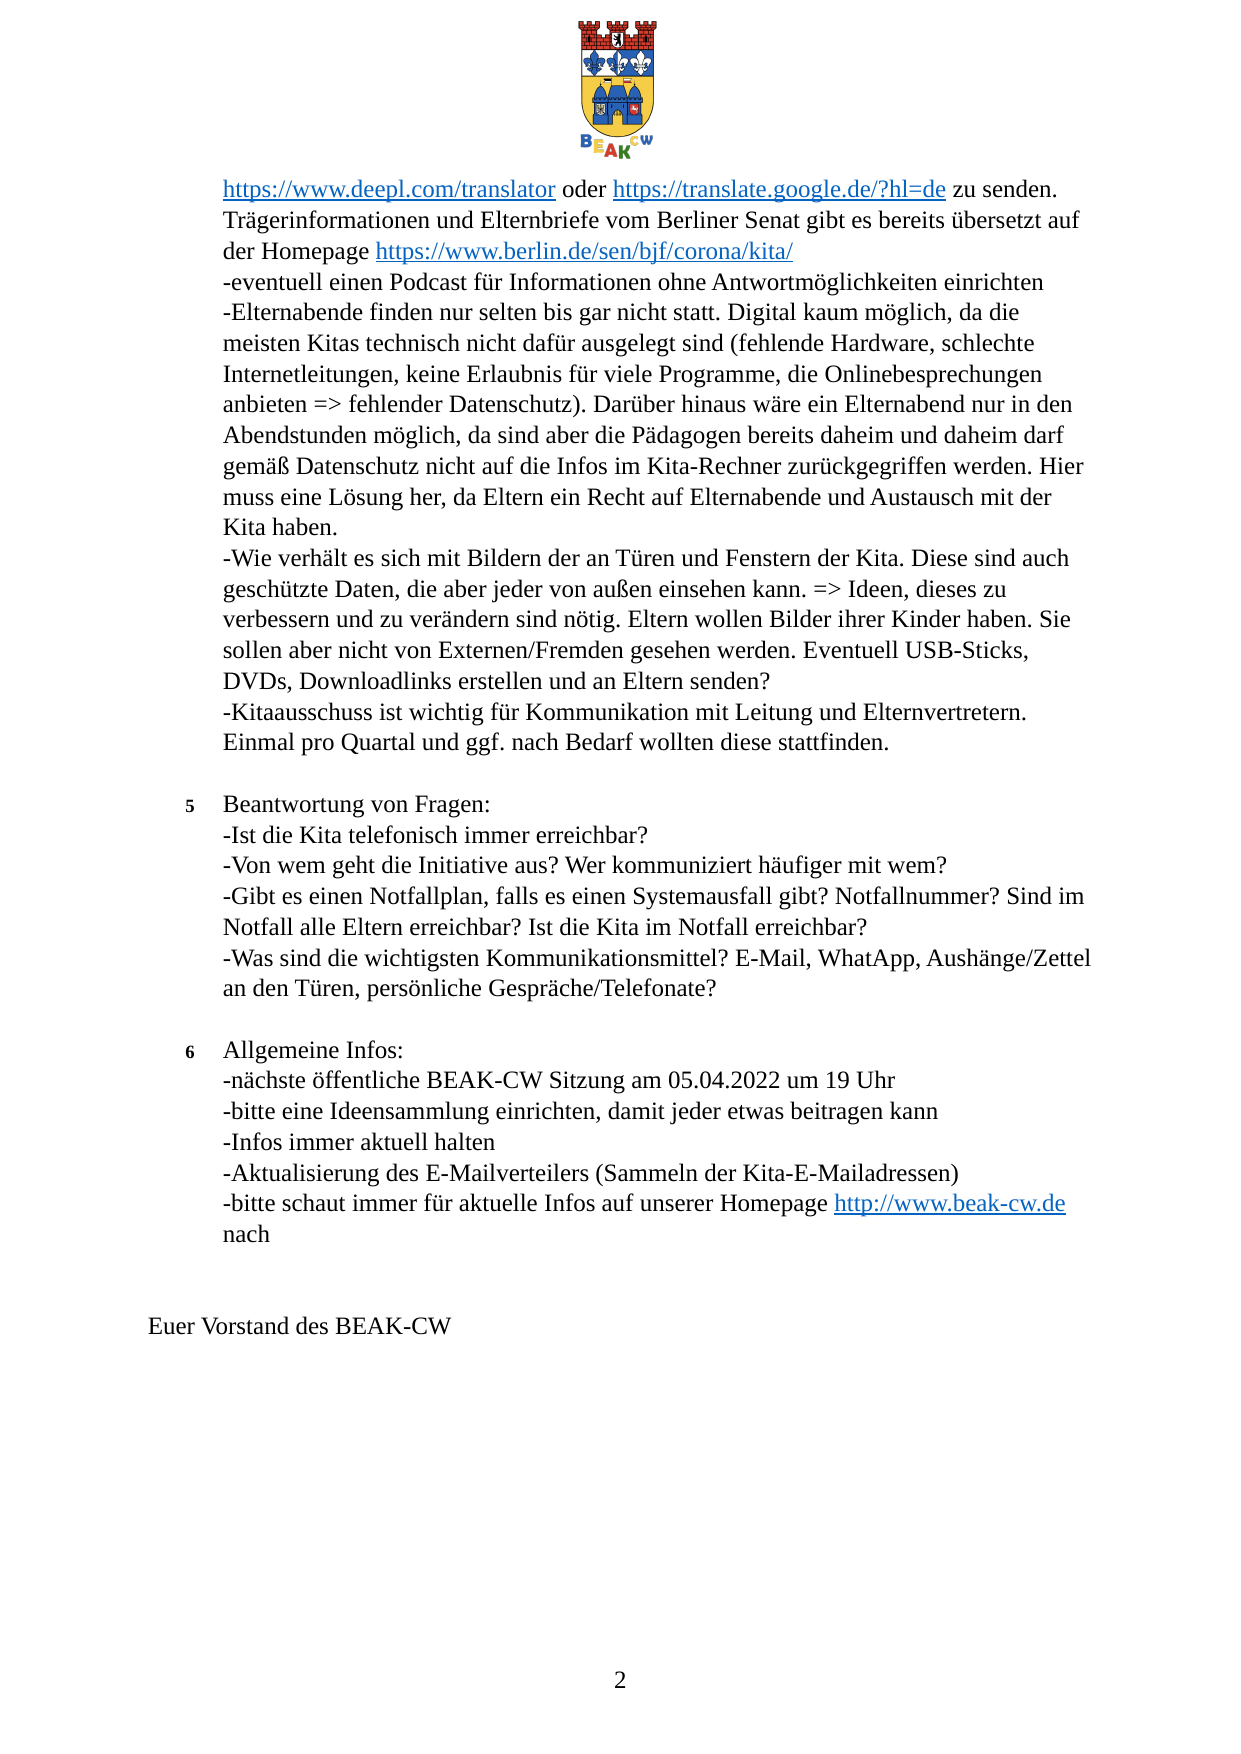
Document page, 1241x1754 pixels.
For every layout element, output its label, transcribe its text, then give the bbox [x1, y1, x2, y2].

list -Wie verhält es sich mit Bildern der an Türen und Fenstern der Kita. Diese sind auch geschützte Daten, die aber jeder von außen einsehen kann. => Ideen, dieses zu verbessern und zu verändern sind nötig. Eltern wollen Bilder ihrer Kinder haben. Sie sollen aber nicht von Externen/Fremden gesehen werden. Eventuell USB-Sticks, DVDs, Downloadlinks erstellen und an Eltern senden? [223, 543, 1093, 695]
list -bitte eine Ideensammlung einrichten, damit jeder etwas beitragen kann [223, 1096, 1093, 1125]
list -Elternabende finden nur selten bis gar nicht statt. Digital kaum möglich, da die meisten Kitas technisch nicht dafür ausgelegt sind (fehlende Hardware, schlechte Internetleitungen, keine Erlaubnis für viele Programme, die Onlinebesprechungen anbieten => fehlender Datenschutz). Darüber hinaus wäre ein Elternabend nur in den Abendstunden möglich, da sind aber die Pädagogen bereits daheim und daheim darf gemäß Datenschutz nicht auf die Infos im Kita-Rechner zurückgegriffen werden. Hier muss eine Lösung her, da Eltern ein Recht auf Elternabende und Austausch mit der Kita haben. [223, 297, 1093, 541]
list -nächste öffentliche BEAK-CW Sitzung am 05.04.2022 um 19 Uhr [223, 1066, 1093, 1094]
list -Gibt es einen Notfallplan, falls es einen Systemausfall gibt? Notfallnummer? Sind im Notfall alle Eltern erreichbar? Ist die Kita im Notfall erreichbar? [223, 881, 1093, 941]
list -Ist die Kita telefonisch immer erreichbar? [223, 820, 1093, 848]
list -Infos immer aktuell halten [223, 1127, 1093, 1156]
list Beantwortung von Fragen: [185, 789, 1093, 818]
list -Aktualisierung des E-Mailverteilers (Sammeln der Kita-E-Mailadressen) [223, 1158, 1093, 1186]
list -Kitaausschuss ist wichtig für Kommunikation mit Leitung und Elternvertretern. Einmal pro Quartal und ggf. nach Bedarf wollten diese stattfinden. [223, 697, 1093, 756]
list Allgemeine Infos: [185, 1035, 1093, 1063]
list -bitte schaut immer für aktuelle Infos auf unserer Homepage http://www.beak-cw.de nach [223, 1188, 1093, 1248]
list -Was sind die wichtigsten Kommunikationsmittel? E-Mail, WhatApp, Aushänge/Zettel an den Türen, persönliche Gespräche/Telefonate? [223, 943, 1093, 1002]
list https://www.deepl.com/translator oder https://translate.google.de/?hl=de zu senden. Trägerinformationen und Elternbriefe vom Berliner Senat gibt es bereits übersetzt auf der Homepage https://www.berlin.de/sen/bjf/corona/kita/ [223, 174, 1093, 264]
list Euer Vorstand des BEAK-CW [148, 1311, 1093, 1340]
list -eventuell einen Podcast für Informationen ohne Antwortmöglichkeiten einrichten [223, 267, 1093, 295]
list -Von wem geht die Initiative aus? Wer kommuniziert häufiger mit wem? [223, 850, 1093, 879]
